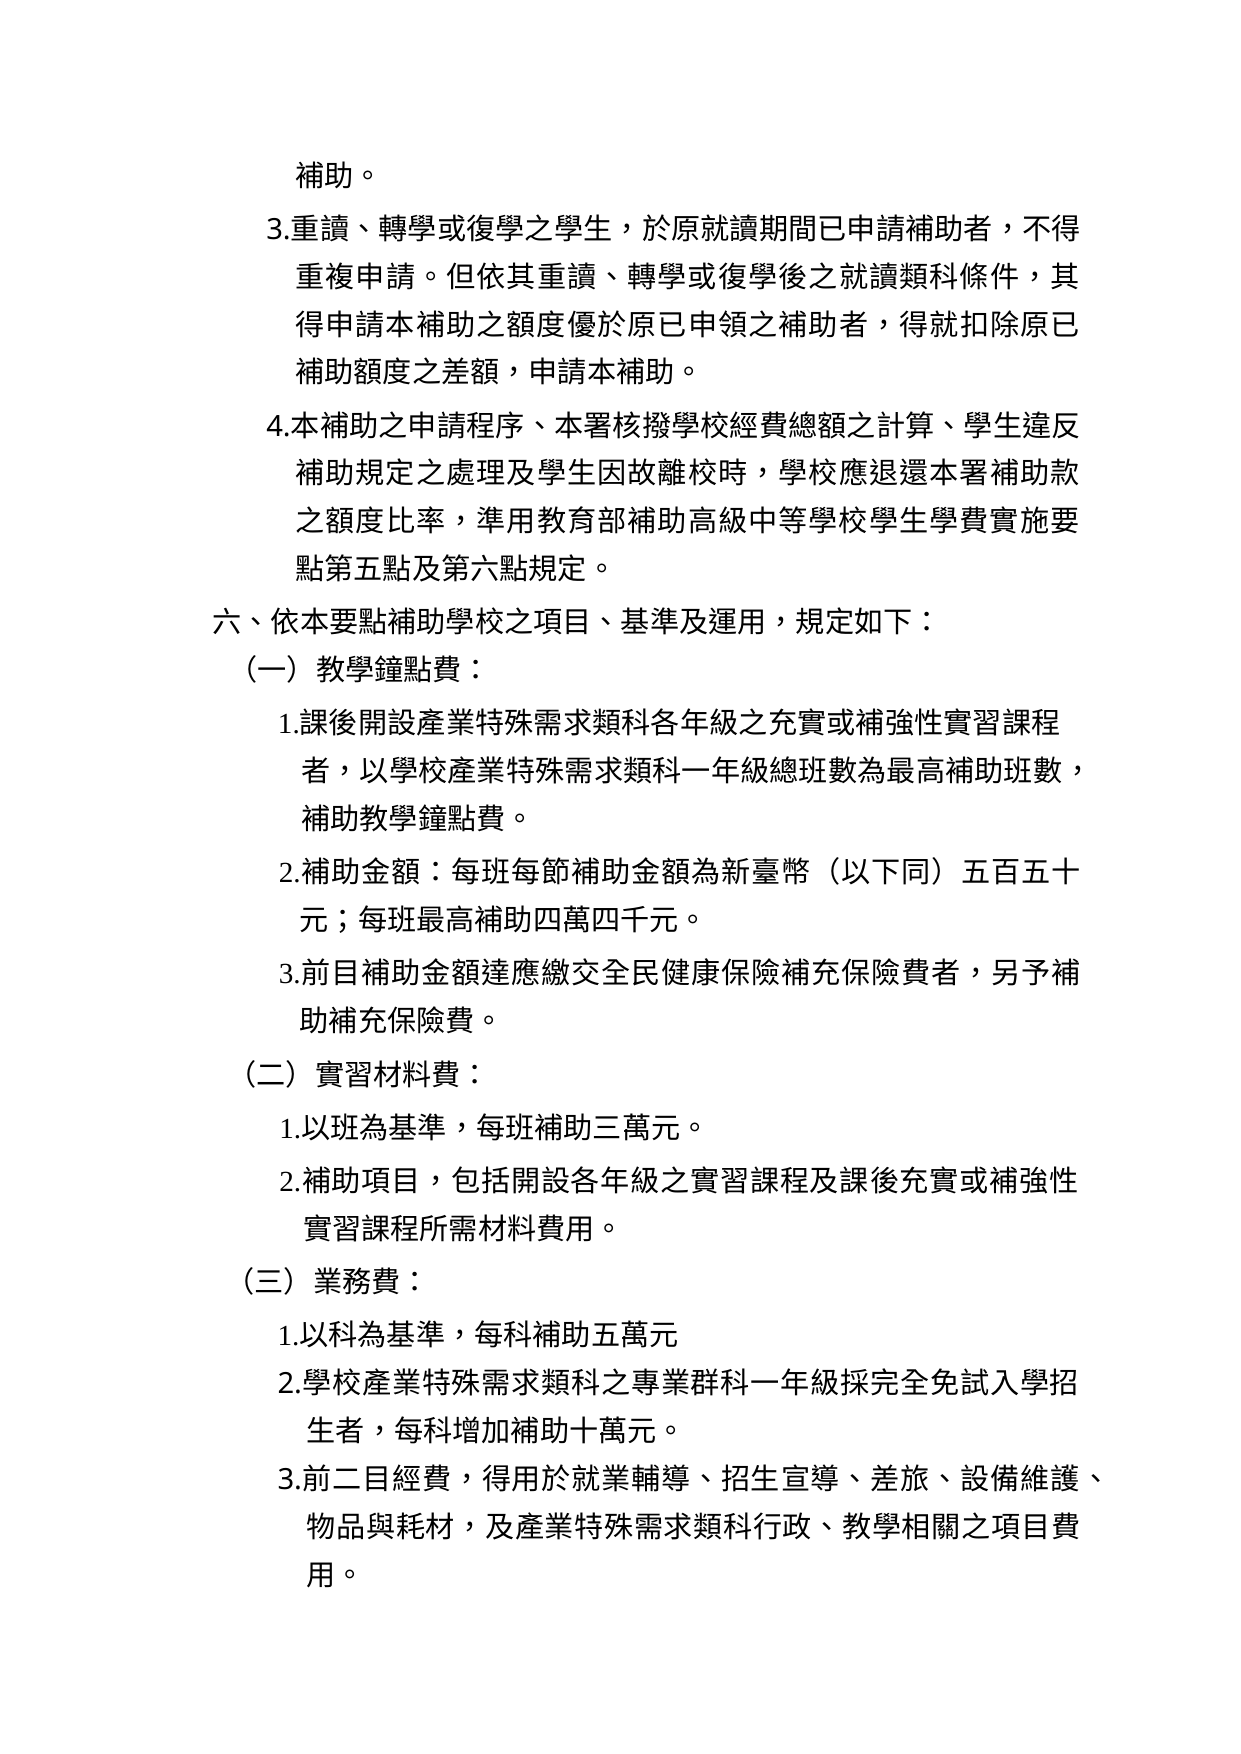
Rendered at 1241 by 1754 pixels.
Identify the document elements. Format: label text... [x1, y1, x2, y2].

text 1.課後開設產業特殊需求類科各年級之充實或補強性實習課程者，以學校產業特殊需求類科一年級總班數為最高補助班數，補助教學鐘點費。 [278, 696, 1063, 839]
text 3.前二目經費，得用於就業輔導、招生宣導、差旅、設備維護、物品與耗材，及產業特殊需求類科行政、教學相關之項目費用。 [277, 1451, 1081, 1594]
text 1.以科為基準，每科補助五萬元 [277, 1307, 1081, 1355]
text （三）業務費： [225, 1254, 1081, 1302]
text 補助。 [266, 148, 1081, 196]
text 六、依本要點補助學校之項目、基準及運用，規定如下： [212, 594, 1092, 642]
text （一）教學鐘點費： [228, 642, 1081, 690]
text 3.前目補助金額達應繳交全民健康保險補充保險費者，另予補助補充保險費。 [278, 946, 1081, 1041]
text 1.以班為基準，每班補助三萬元。 [279, 1100, 1081, 1148]
text 2.補助項目，包括開設各年級之實習課程及課後充實或補強性實習課程所需材料費用。 [279, 1153, 1081, 1249]
text 2.補助金額：每班每節補助金額為新臺幣（以下同）五百五十元；每班最高補助四萬四千元。 [278, 844, 1081, 940]
text 4.本補助之申請程序、本署核撥學校經費總額之計算、學生違反補助規定之處理及學生因故離校時，學校應退還本署補助款之額度比率，準用教育部補助高級中等學校學生學費實施要點第五點及第六點規定。 [266, 398, 1081, 589]
text 2.學校產業特殊需求類科之專業群科一年級採完全免試入學招生者，每科增加補助十萬元。 [277, 1355, 1081, 1451]
text 3.重讀、轉學或復學之學生，於原就讀期間已申請補助者，不得重複申請。但依其重讀、轉學或復學後之就讀類科條件，其得申請本補助之額度優於原已申領之補助者，得就扣除原已補助額度之差額，申請本補助。 [266, 201, 1081, 392]
text （二）實習材料費： [227, 1047, 1081, 1094]
